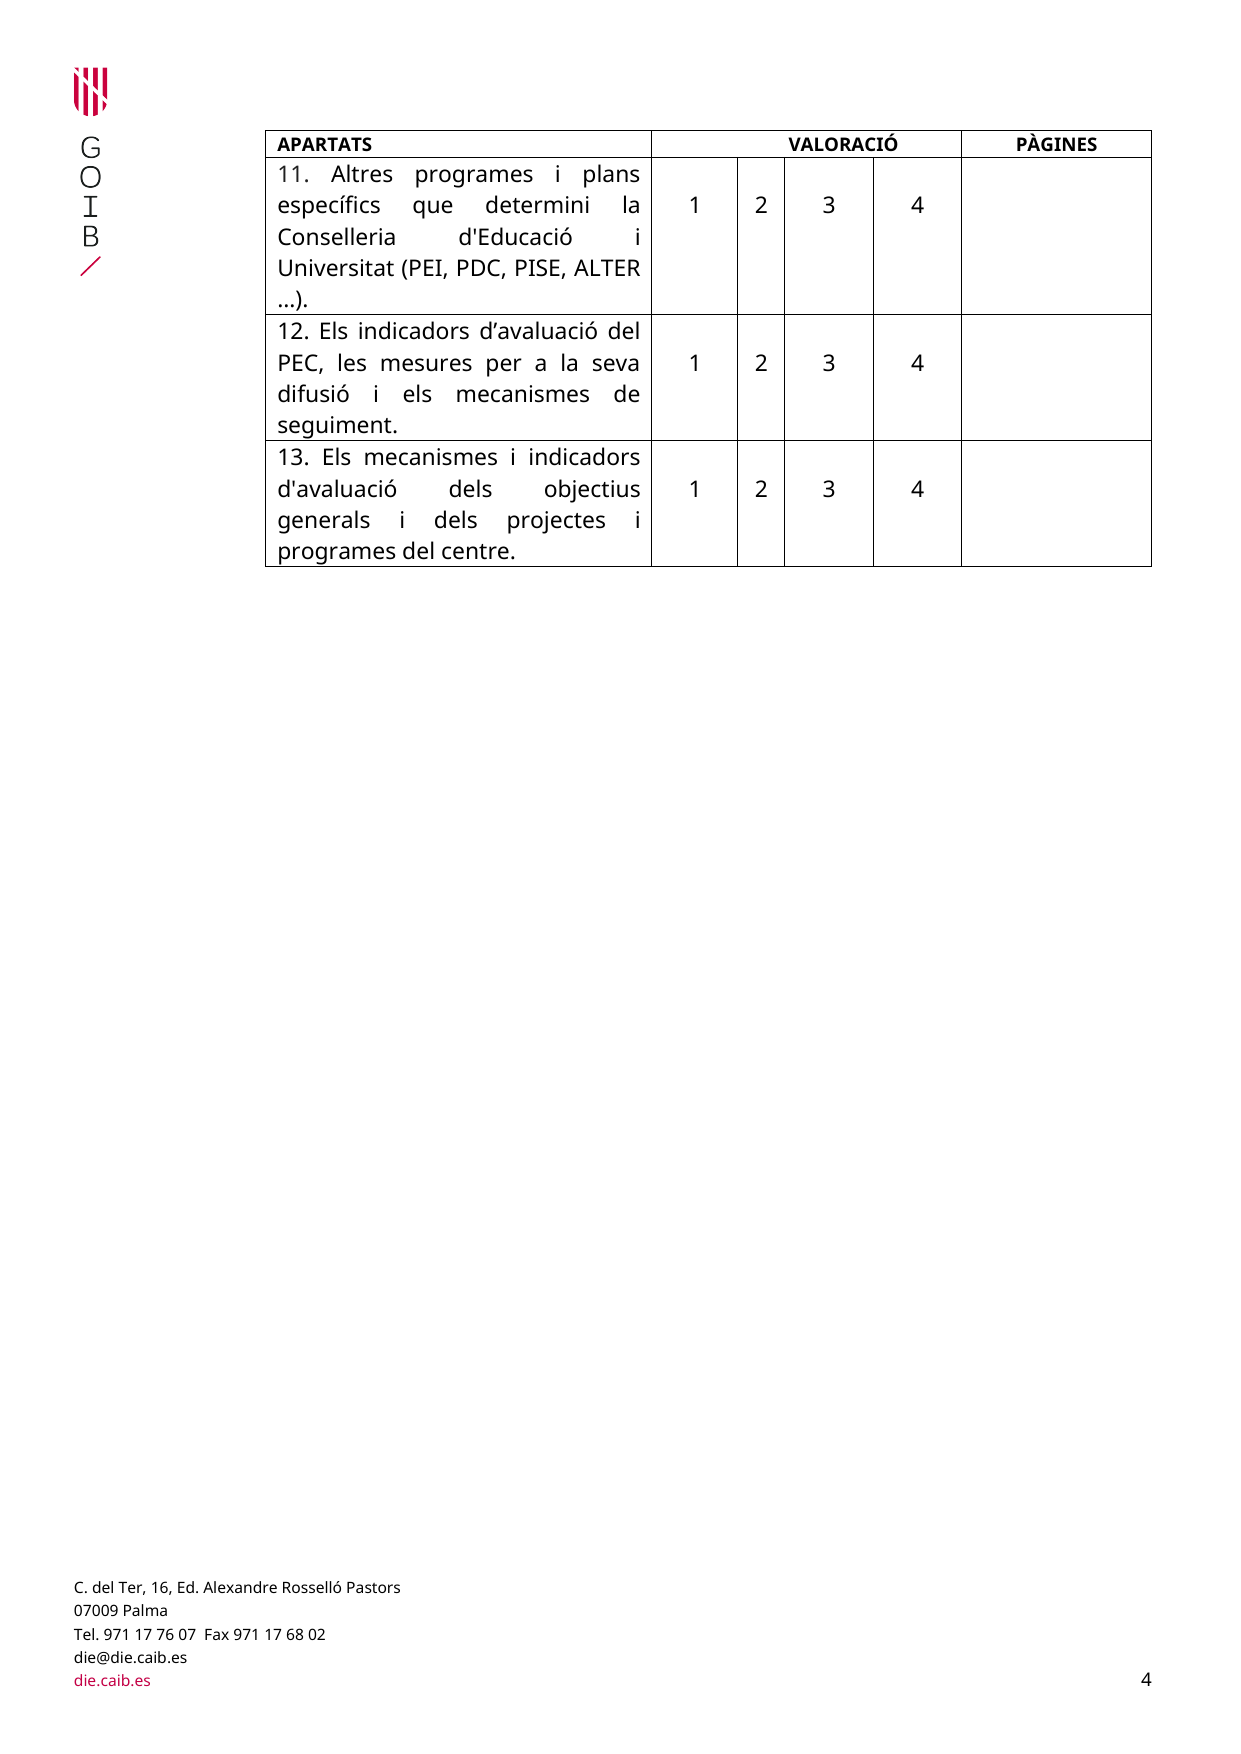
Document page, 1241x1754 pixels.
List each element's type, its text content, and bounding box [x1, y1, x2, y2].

table_cell 4 [874, 158, 961, 314]
table_cell [962, 441, 1151, 566]
table_cell 1 [652, 441, 737, 566]
table_cell 13. Els mecanismes i indicadors d'avaluació dels objectius generals i dels projectes i programes del centre. [266, 441, 651, 566]
table_cell [962, 315, 1151, 440]
table_header VALORACIÓ [652, 131, 961, 157]
table_header APARTATS [266, 131, 651, 157]
table_cell 4 [874, 315, 961, 440]
table_cell 3 [785, 315, 873, 440]
table_cell [962, 158, 1151, 314]
table_cell 3 [785, 158, 873, 314]
table_cell 3 [785, 441, 873, 566]
table_cell 4 [874, 441, 961, 566]
table_cell 2 [738, 158, 784, 314]
table_cell 2 [738, 315, 784, 440]
table_header PÀGINES [962, 131, 1151, 157]
table_cell 12. Els indicadors d’avaluació del PEC, les mesures per a la seva difusió i els mecanismes de seguiment. [266, 315, 651, 440]
table_cell 1 [652, 315, 737, 440]
picture [44, 44, 137, 307]
table_cell 2 [738, 441, 784, 566]
table_cell 11. Altres programes i plans específics que determini la Conselleria d'Educació i Universitat (PEI, PDC, PISE, ALTER …). [266, 158, 651, 314]
table_cell 1 [652, 158, 737, 314]
